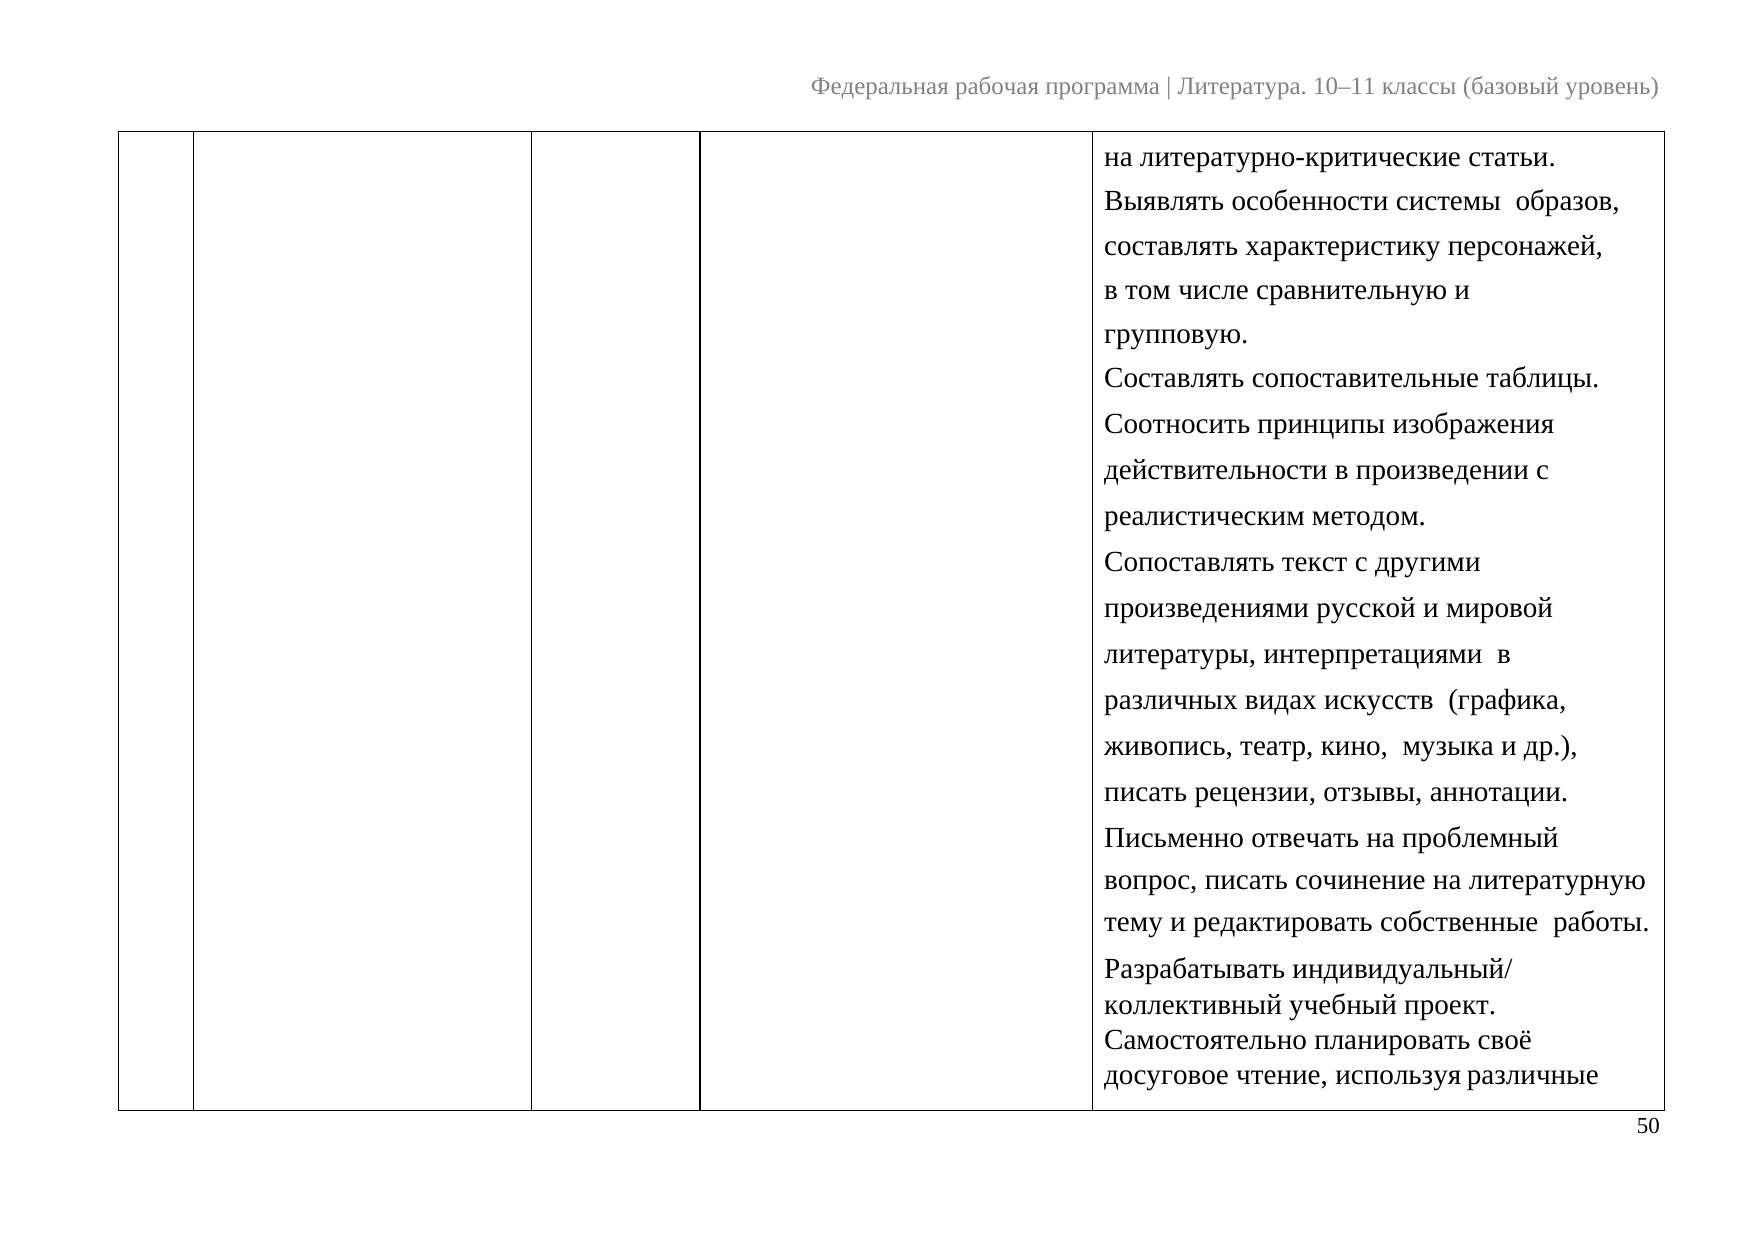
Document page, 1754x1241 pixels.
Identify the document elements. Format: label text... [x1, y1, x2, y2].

table_header [701, 132, 1092, 1109]
table_header [532, 132, 699, 1109]
table_header на литературно-критические статьи. Выявлять особенности системы образов, составлять характеристику персонажей, в том числе сравнительную и групповую. Составлять сопоставительные таблицы. Соотносить принципы изображения действительности в произведении с реалистическим методом. Сопоставлять текст с другими произведениями русской и мировой литературы, интерпретациями в различных видах искусств (графика, живопись, театр, кино, музыка и др.), писать рецензии, отзывы, аннотации. Письменно отвечать на проблемный вопрос, писать сочинение на литературную тему и редактировать собственные работы. Разрабатывать индивидуальный/ коллективный учебный проект. Самостоятельно планировать своё досуговое чтение, используя различные [1093, 132, 1664, 1109]
table_header [119, 132, 193, 1109]
table_header [194, 132, 531, 1109]
